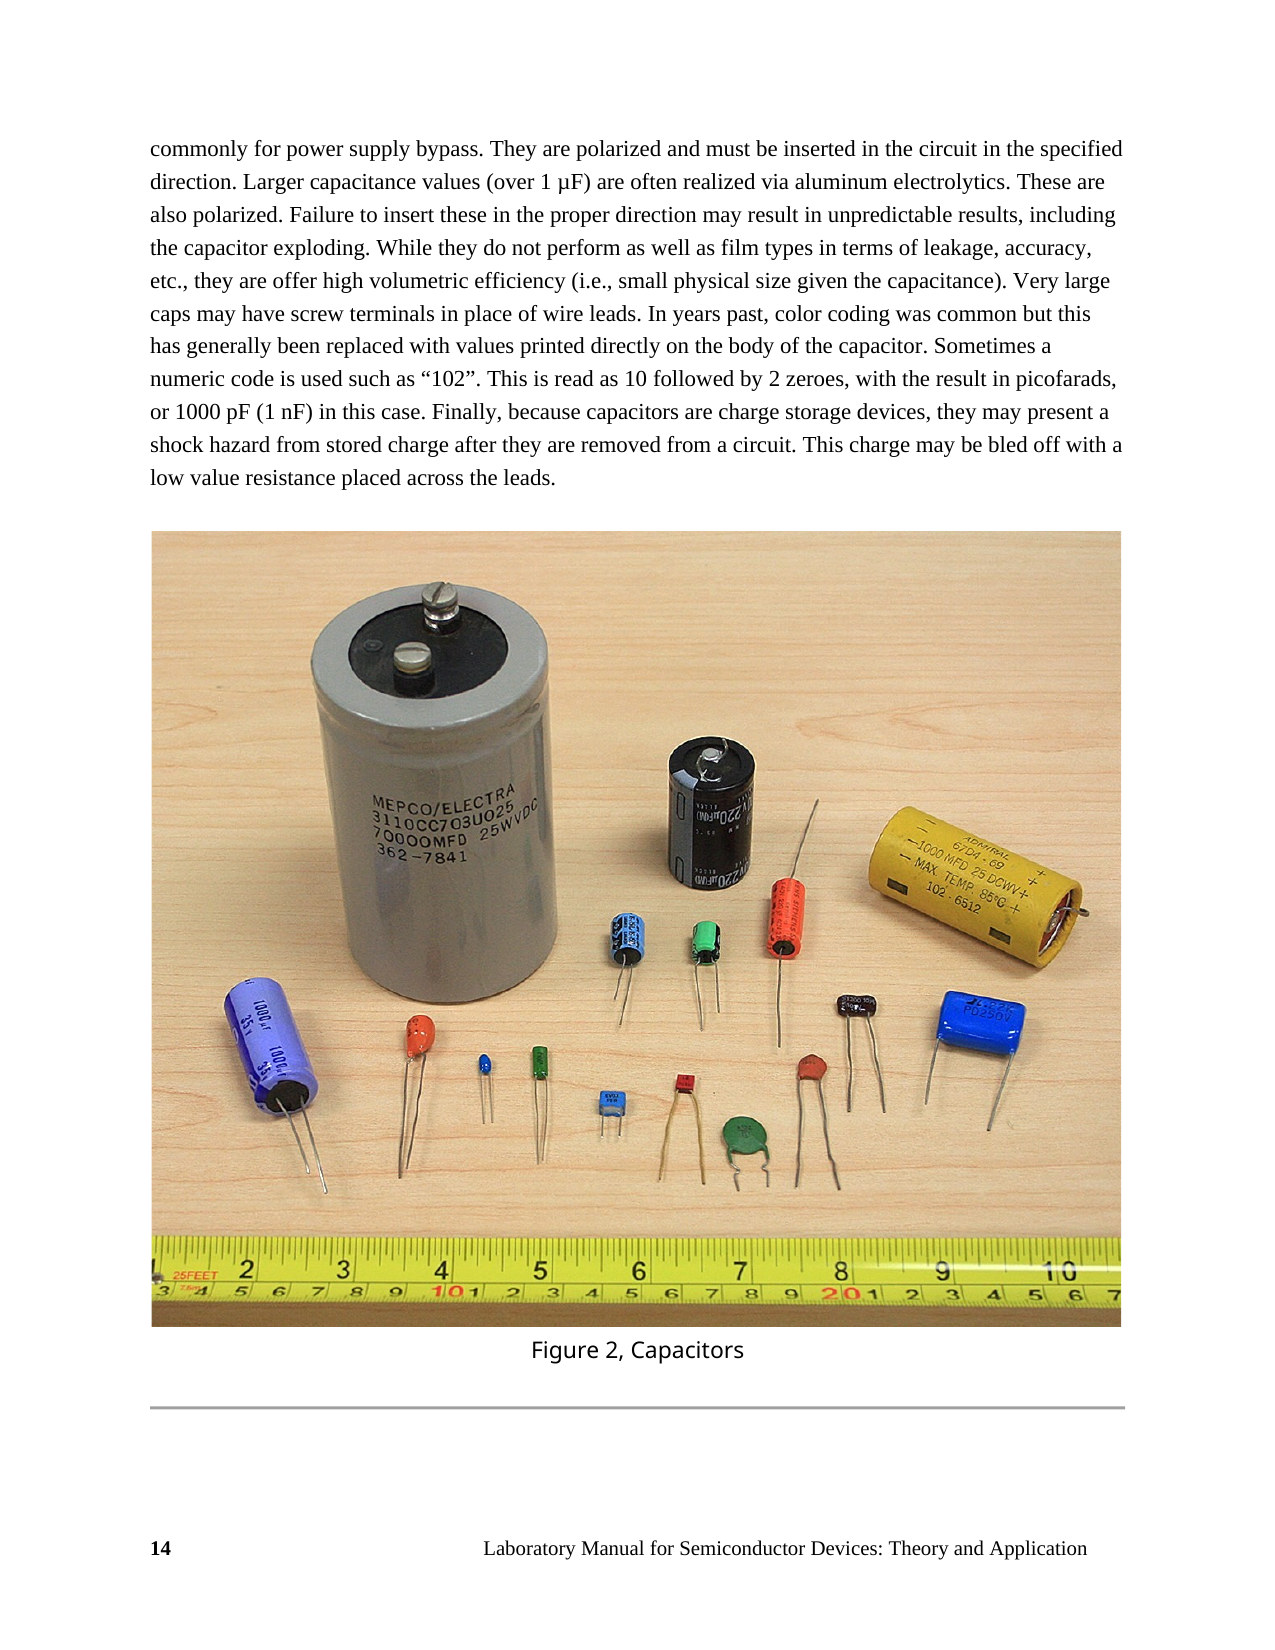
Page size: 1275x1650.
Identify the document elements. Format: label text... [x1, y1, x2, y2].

text commonly for power supply bypass. They are polarized and must be inserted in the circuit in the specified direction. Larger capacitance values (over 1 µF) are often realized via aluminum electrolytics. These are also polarized. Failure to insert these in the proper direction may result in unpredictable results, including the capacitor exploding. While they do not perform as well as film types in terms of leakage, accuracy, etc., they are offer high volumetric efficiency (i.e., small physical size given the capacitance). Very large caps may have screw terminals in place of wire leads. In years past, color coding was common but this has generally been replaced with values printed directly on the body of the capacitor. Sometimes a numeric code is used such as “102”. This is read as 10 followed by 2 zeroes, with the result in picofarads, or 1000 pF (1 nF) in this case. Finally, because capacitors are charge storage devices, they may present a shock hazard from stored charge after they are removed from a circuit. This charge may be bled off with a low value resistance placed across the leads. [150, 135, 1125, 491]
picture [151, 531, 1122, 1327]
text Figure 2, Capacitors [150, 1334, 1125, 1366]
